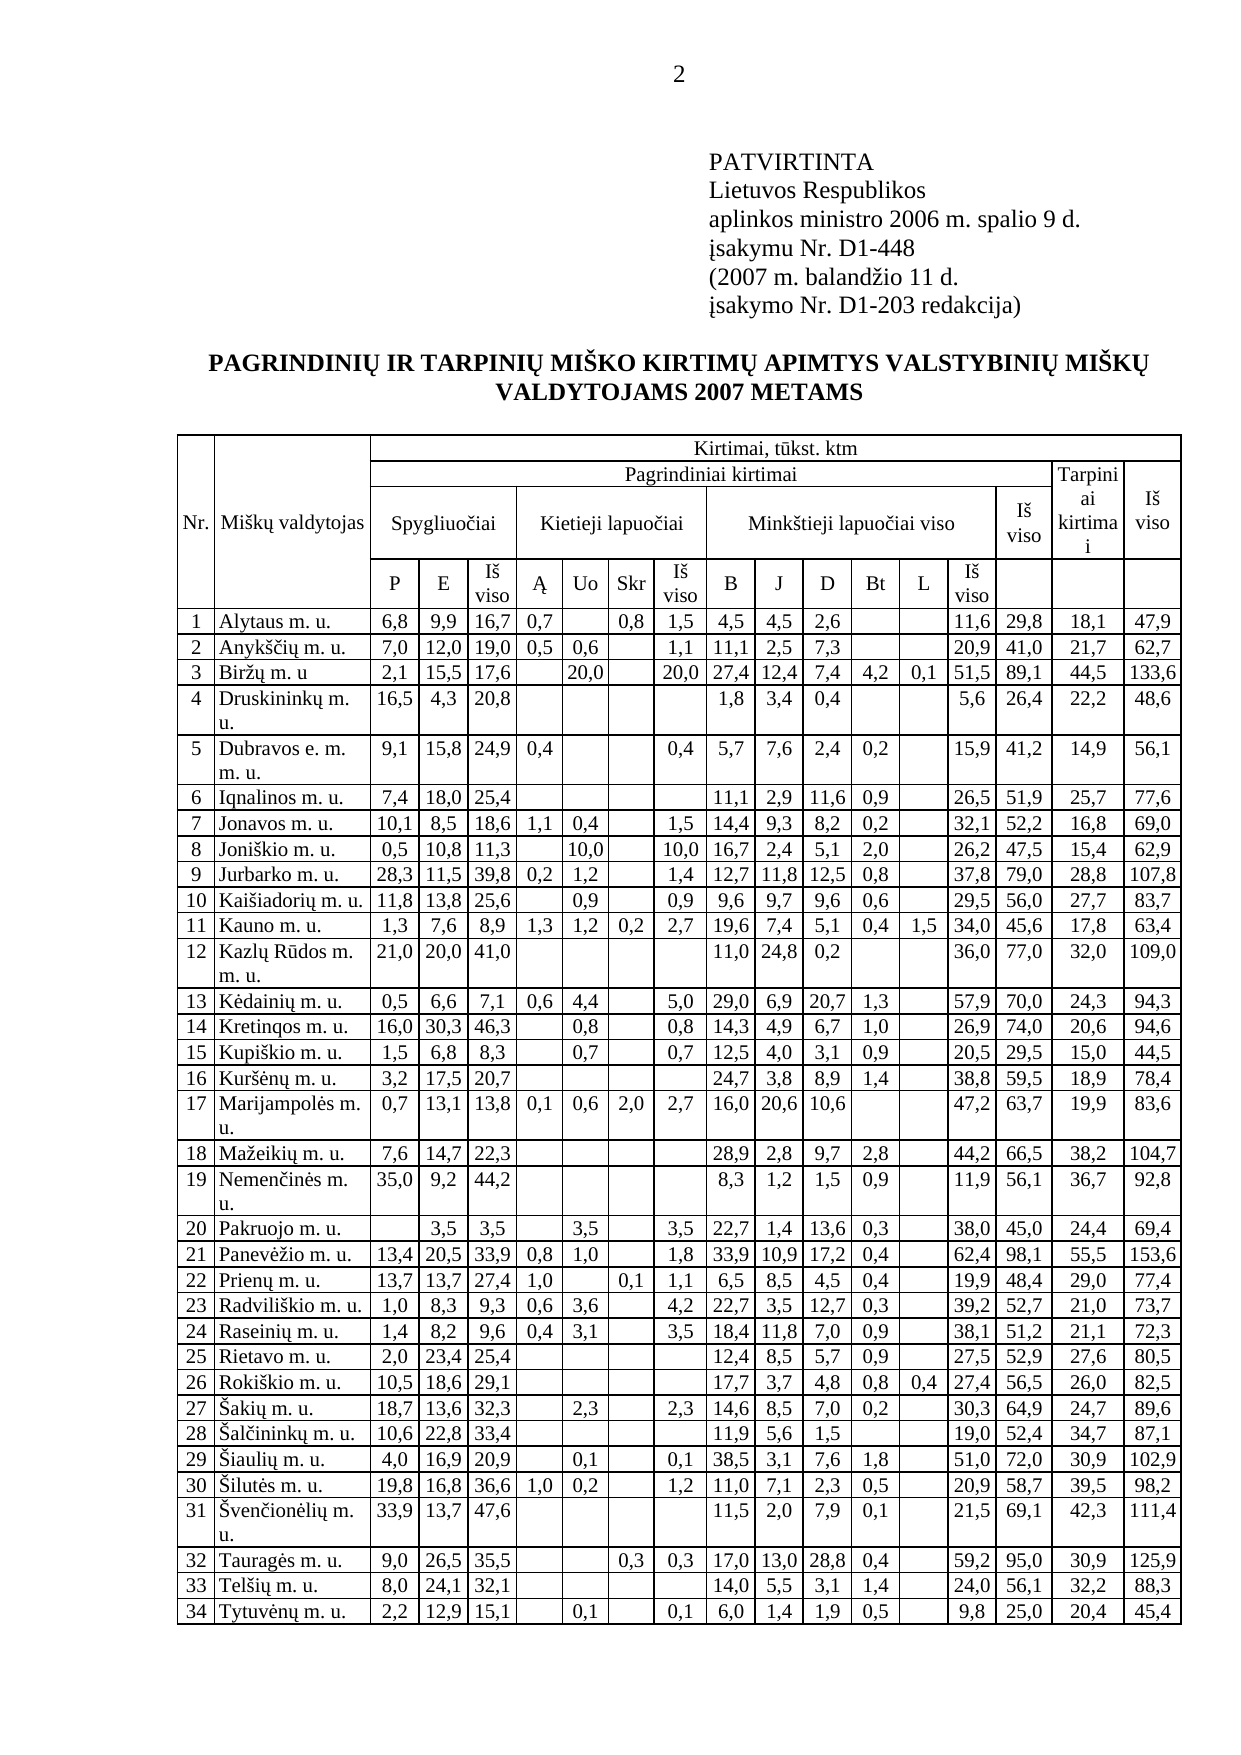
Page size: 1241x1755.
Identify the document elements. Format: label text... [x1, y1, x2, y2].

table_cell [702, 1066, 706, 1090]
table_cell 0,6 [517, 989, 521, 1013]
table_cell 0,4 [852, 1548, 856, 1572]
table_cell 16 [210, 1066, 214, 1090]
table_cell 3 [210, 660, 214, 684]
table_cell [702, 1141, 706, 1165]
table_cell [563, 1268, 567, 1292]
table_cell 1,5 [900, 913, 904, 937]
table_cell [900, 1345, 904, 1368]
table_cell [852, 635, 856, 659]
table_cell [558, 1447, 562, 1471]
table_cell 17,0 [707, 1548, 711, 1572]
table_cell 22,2 [1053, 686, 1123, 734]
table_cell 14,3 [707, 1015, 711, 1038]
table_cell 0,7 [371, 1091, 418, 1139]
table_cell [900, 1599, 904, 1623]
table_cell [517, 1141, 521, 1165]
table_cell 4,2 [895, 660, 899, 684]
table_cell 0,5 [895, 1473, 899, 1497]
table_cell 3,6 [563, 1293, 567, 1317]
table_cell [517, 1421, 521, 1445]
table_cell 0,5 [852, 1599, 856, 1623]
table_cell 0,3 [702, 1548, 706, 1572]
table_cell 20,7 [847, 989, 851, 1013]
table_cell [900, 1421, 904, 1445]
table_cell 0,7 [604, 1040, 608, 1064]
table_cell 26,4 [997, 686, 1051, 734]
table_cell 0,6 [517, 1293, 521, 1317]
table_cell 2,7 [702, 913, 706, 937]
table_cell [604, 1421, 608, 1445]
table_cell [558, 1216, 562, 1240]
table_cell 4 [178, 686, 214, 734]
table_cell [900, 888, 904, 912]
table_cell 9,6 [512, 1319, 516, 1343]
table_cell 13 [210, 989, 214, 1013]
table_cell 12,5 [847, 862, 851, 886]
text PATVIRTINTA [177, 147, 1181, 176]
table_cell Minkštieji lapuočiai viso [707, 487, 995, 558]
table_cell [563, 1141, 567, 1165]
table_cell 7,0 [847, 1319, 851, 1343]
table_cell 1,0 [558, 1473, 562, 1497]
table_cell 0,9 [852, 1319, 856, 1343]
table_cell 26 [210, 1370, 214, 1394]
table_cell [517, 1548, 521, 1572]
table_cell 4,8 [847, 1370, 851, 1394]
table_cell 20,0 [702, 660, 706, 684]
table_cell 20,0 [420, 939, 467, 987]
table_cell 0,6 [604, 635, 608, 659]
table_cell 0,9 [852, 1345, 856, 1368]
table_cell [900, 1242, 904, 1266]
text Lietuvos Respublikos [177, 176, 1181, 204]
table_cell [852, 1421, 856, 1445]
table_cell 109,0 [1125, 939, 1180, 987]
table_cell 83,6 [1125, 1091, 1180, 1139]
table_cell 0,8 [558, 1242, 562, 1266]
table_cell [900, 1091, 947, 1139]
table_cell 0,4 [895, 913, 899, 937]
table_cell 2,3 [702, 1396, 706, 1420]
table_cell 16,7 [512, 609, 516, 633]
table_cell [900, 1473, 904, 1497]
table_cell 47,6 [469, 1498, 516, 1546]
table_cell 0,2 [852, 736, 899, 784]
table_cell 34 [210, 1599, 214, 1623]
table_cell 0,6 [895, 888, 899, 912]
table_cell 39,8 [512, 862, 516, 886]
table_cell 2,0 [756, 1498, 802, 1546]
table_cell [563, 939, 608, 987]
table_cell 1,0 [852, 1015, 856, 1038]
table_cell 42,3 [1053, 1498, 1123, 1546]
table_cell 21,5 [949, 1498, 995, 1546]
table_cell [1125, 560, 1180, 607]
table_cell 12,7 [847, 1293, 851, 1317]
table_cell 10,6 [804, 1091, 851, 1139]
table_cell 11,1 [707, 785, 711, 809]
table_cell 0,8 [852, 862, 856, 886]
table_cell [900, 1319, 904, 1343]
table_cell [1053, 560, 1123, 607]
table_cell 12,7 [707, 862, 711, 886]
table_cell 3,5 [512, 1216, 516, 1240]
table_cell [702, 1421, 706, 1445]
table_cell 30 [210, 1473, 214, 1497]
table_cell 3,5 [604, 1216, 608, 1240]
table_cell 1,5 [804, 1167, 851, 1215]
table_cell 17,7 [707, 1370, 711, 1394]
table_cell 0,4 [517, 1319, 521, 1343]
table_cell 0,8 [517, 1242, 521, 1266]
table_cell [558, 1599, 562, 1623]
text aplinkos ministro 2006 m. spalio 9 d. [177, 204, 1181, 233]
table_cell 18 [210, 1141, 214, 1165]
table_cell 0,1 [604, 1447, 608, 1471]
table_cell [900, 939, 947, 987]
table_cell 5 [178, 736, 214, 784]
table_cell 12,4 [707, 1345, 711, 1368]
table_cell [604, 1370, 608, 1394]
table_cell 23 [210, 1293, 214, 1317]
table_cell 1,8 [895, 1447, 899, 1471]
table_cell [517, 888, 521, 912]
table_cell 1,3 [558, 913, 562, 937]
table_cell [900, 1066, 904, 1090]
table_cell 32,3 [512, 1396, 516, 1420]
table_cell 1 [210, 609, 214, 633]
table_cell 2,3 [847, 1473, 851, 1497]
table_cell 0,3 [852, 1216, 856, 1240]
table_cell 1,2 [604, 913, 608, 937]
table_cell 7,4 [847, 660, 851, 684]
table_cell [604, 1548, 608, 1572]
table_cell 20,7 [512, 1066, 516, 1090]
table_cell 0,4 [900, 1370, 904, 1394]
table_cell [895, 635, 899, 659]
table_cell 0,4 [895, 1548, 899, 1572]
table_cell 0,2 [895, 811, 899, 835]
table_cell [900, 1141, 904, 1165]
table_cell [852, 609, 856, 633]
table_cell 22,7 [707, 1293, 711, 1317]
table_cell Bt [852, 560, 899, 607]
table_cell 4,5 [707, 609, 711, 633]
table_cell 1,1 [702, 635, 706, 659]
table_cell 1,2 [563, 913, 567, 937]
table_cell 56,1 [997, 1167, 1051, 1215]
table_cell 41,2 [997, 736, 1051, 784]
table_cell B [707, 560, 754, 607]
table_cell 28,9 [707, 1141, 711, 1165]
table_cell 8,3 [512, 1040, 516, 1064]
table_cell 4,2 [702, 1293, 706, 1317]
table_cell 0,7 [563, 1040, 567, 1064]
table_cell 3,1 [847, 1040, 851, 1064]
table_cell 111,4 [1125, 1498, 1180, 1546]
table_cell 5,0 [702, 989, 706, 1013]
table_cell 9,6 [847, 888, 851, 912]
table_cell 15,8 [420, 736, 467, 784]
table_cell 14 [210, 1015, 214, 1038]
table_cell 2,7 [655, 1091, 706, 1139]
table_cell 56,1 [1125, 736, 1180, 784]
table_cell [558, 1396, 562, 1420]
table_cell [563, 1421, 567, 1445]
table_cell 14,9 [1053, 736, 1123, 784]
table_cell 1,4 [852, 1066, 856, 1090]
table_cell 17,2 [847, 1242, 851, 1266]
table_cell 0,9 [895, 1040, 899, 1064]
table_cell [900, 785, 904, 809]
table_cell 2,8 [852, 1141, 856, 1165]
table_cell 0,9 [895, 1345, 899, 1368]
table_cell 25,4 [512, 785, 516, 809]
table_cell 11,5 [707, 1498, 754, 1546]
table_cell [900, 811, 904, 835]
table_cell 27,4 [512, 1268, 516, 1292]
table_cell [517, 1447, 521, 1471]
table_cell 5,7 [707, 736, 754, 784]
table_cell 20,6 [756, 1091, 802, 1139]
table_cell 2,0 [852, 837, 856, 861]
table_cell 1,3 [895, 989, 899, 1013]
table_cell 33,4 [512, 1421, 516, 1445]
table_cell 46,3 [512, 1015, 516, 1038]
table_cell D [804, 560, 851, 607]
table_cell 16,7 [707, 837, 711, 861]
table_cell 4,4 [563, 989, 567, 1013]
table_cell 14,4 [707, 811, 711, 835]
table_cell 1,9 [847, 1599, 851, 1623]
table_cell 9,1 [371, 736, 418, 784]
table_cell 0,2 [558, 862, 562, 886]
table_cell 6,7 [847, 1015, 851, 1038]
table_cell 0,9 [852, 785, 856, 809]
table_cell [558, 1015, 562, 1038]
table_cell [604, 1573, 608, 1597]
table_cell 1,8 [707, 686, 754, 734]
table_cell 14,0 [707, 1573, 711, 1597]
table_cell 63,7 [997, 1091, 1051, 1139]
table_cell [558, 1345, 562, 1368]
table_cell 8,9 [512, 913, 516, 937]
table_cell 9,2 [420, 1167, 467, 1215]
table_cell 18,4 [707, 1319, 711, 1343]
table_cell Spygliuočiai [371, 487, 516, 558]
table_cell 7,0 [847, 1396, 851, 1420]
table_cell [900, 686, 947, 734]
table_cell 0,4 [604, 811, 608, 835]
table_cell 12 [178, 939, 214, 987]
table_cell 13,6 [847, 1216, 851, 1240]
table_cell [517, 1167, 562, 1215]
table_cell 0,4 [517, 736, 562, 784]
table_cell [517, 785, 521, 809]
table_cell 20 [210, 1216, 214, 1240]
table_cell 36,0 [949, 939, 995, 987]
table_cell [900, 1498, 947, 1546]
table_cell 0,9 [563, 888, 567, 912]
table_cell [517, 939, 562, 987]
table_cell [558, 1141, 562, 1165]
table_cell 1,3 [517, 913, 521, 937]
table_cell 17 [178, 1091, 214, 1139]
table_cell 0,3 [895, 1216, 899, 1240]
table_cell 0,7 [517, 609, 521, 633]
table_cell 0,4 [563, 811, 567, 835]
table_cell 24,8 [756, 939, 802, 987]
table_cell 7 [210, 811, 214, 835]
table_cell 0,9 [895, 785, 899, 809]
table_cell Iš viso [702, 560, 706, 607]
table_cell [558, 888, 562, 912]
table_cell 7,3 [847, 635, 851, 659]
table_cell 0,2 [563, 1473, 567, 1497]
table_cell 33,9 [371, 1498, 418, 1546]
table_cell [997, 560, 1051, 607]
table_cell 11,0 [707, 939, 754, 987]
table_cell 0,6 [852, 888, 856, 912]
table_cell 13,7 [420, 1498, 467, 1546]
table_cell 7,1 [512, 989, 516, 1013]
table_cell 1,3 [852, 989, 856, 1013]
table_cell [517, 1040, 521, 1064]
table_cell Iš viso [512, 560, 516, 607]
table_cell Skr [609, 560, 653, 607]
table_cell 16,0 [707, 1091, 754, 1139]
table_cell 0,1 [604, 1599, 608, 1623]
table_cell 11,9 [949, 1167, 995, 1215]
table_cell 31 [178, 1498, 214, 1546]
table_cell [702, 1573, 706, 1597]
table_cell 1,5 [702, 609, 706, 633]
table_cell 1,0 [895, 1015, 899, 1038]
table_cell [702, 1370, 706, 1394]
table_cell 7,6 [847, 1447, 851, 1471]
table_cell 33 [210, 1573, 214, 1597]
table_cell 4,3 [420, 686, 467, 734]
table_cell 0,8 [702, 1015, 706, 1038]
table_cell [895, 609, 899, 633]
table_cell 1,2 [563, 862, 567, 886]
table_cell 27,4 [707, 660, 711, 684]
table_cell [558, 1421, 562, 1445]
table_cell 92,8 [1125, 1167, 1180, 1215]
table_cell 0,5 [517, 635, 521, 659]
table_cell 3,6 [604, 1293, 608, 1317]
table_cell [517, 1066, 521, 1090]
table_cell [563, 1066, 567, 1090]
table_cell 48,6 [1125, 686, 1180, 734]
table_cell 29,0 [707, 989, 711, 1013]
table_cell 36,7 [1053, 1167, 1123, 1215]
table_cell 1,2 [604, 862, 608, 886]
table_cell 0,2 [604, 1473, 608, 1497]
table_cell Kietieji lapuočiai [517, 487, 706, 558]
table_cell [563, 736, 608, 784]
table_cell 18,6 [512, 811, 516, 835]
table_cell 2,4 [804, 736, 851, 784]
table_cell 0,3 [895, 1293, 899, 1317]
table_cell 0,3 [852, 1293, 856, 1317]
table_cell 19 [178, 1167, 214, 1215]
table_cell [604, 1141, 608, 1165]
table_cell 24 [210, 1319, 214, 1343]
table_cell 1,4 [895, 1573, 899, 1597]
table_cell 0,4 [852, 1268, 856, 1292]
table_cell [517, 686, 562, 734]
table_cell [852, 939, 899, 987]
table_cell 1,0 [563, 1242, 567, 1266]
table_cell 19,9 [1053, 1091, 1123, 1139]
table_cell 9 [210, 862, 214, 886]
table_cell [609, 1167, 653, 1215]
table_cell 29 [210, 1447, 214, 1471]
table_cell 8,9 [847, 1066, 851, 1090]
table_cell [604, 1066, 608, 1090]
table_cell Iš viso [997, 487, 1051, 558]
table_cell Iš viso [1125, 462, 1180, 558]
table_cell [517, 1498, 562, 1546]
table_cell 22,3 [512, 1141, 516, 1165]
table_cell [563, 785, 567, 809]
table_cell 0,2 [852, 1396, 856, 1420]
table_cell 28 [210, 1421, 214, 1445]
table_cell 9,7 [847, 1141, 851, 1165]
table_cell 0,4 [895, 1242, 899, 1266]
table_cell 10,0 [702, 837, 706, 861]
table_cell 33,9 [512, 1242, 516, 1266]
table_cell 19,0 [512, 635, 516, 659]
table_cell 5,6 [949, 686, 995, 734]
table_cell [558, 837, 562, 861]
table_cell 1,0 [517, 1473, 521, 1497]
table_cell [563, 1370, 567, 1394]
table_cell 15 [210, 1040, 214, 1064]
table_cell [517, 1015, 521, 1038]
table_cell 8 [210, 837, 214, 861]
table_cell 1,4 [895, 1066, 899, 1090]
table_cell 13,8 [469, 1091, 516, 1139]
table_cell [517, 1370, 521, 1394]
table_cell [558, 1040, 562, 1064]
table_cell 0,1 [517, 1091, 562, 1139]
table_cell [609, 939, 653, 987]
table_cell 5,1 [847, 837, 851, 861]
table_cell [900, 1293, 904, 1317]
table_cell [563, 1573, 567, 1597]
table_cell 25,6 [512, 888, 516, 912]
table_cell 0,9 [895, 1319, 899, 1343]
table_cell 24,9 [469, 736, 516, 784]
table_cell 0,5 [852, 1473, 856, 1497]
table_cell 0,1 [702, 1447, 706, 1471]
table_cell 0,1 [852, 1498, 899, 1546]
table_cell 3,5 [563, 1216, 567, 1240]
table_cell 47,2 [949, 1091, 995, 1139]
table_cell 20,0 [563, 660, 567, 684]
table_cell 10,0 [604, 837, 608, 861]
table_cell 25 [210, 1345, 214, 1368]
table_cell 0,4 [895, 1268, 899, 1292]
table_cell [655, 939, 706, 987]
table_cell 0,4 [655, 736, 706, 784]
table_cell 2,3 [604, 1396, 608, 1420]
table_cell 25,4 [512, 1345, 516, 1368]
table_cell 0,5 [558, 635, 562, 659]
table_cell 0,4 [558, 1319, 562, 1343]
table_cell 10 [210, 888, 214, 912]
table_cell 1,1 [558, 811, 562, 835]
table_cell 21,0 [371, 939, 418, 987]
table_cell [517, 660, 521, 684]
table_cell 0,6 [558, 989, 562, 1013]
table_cell 5,7 [847, 1345, 851, 1368]
table_cell 0,8 [895, 862, 899, 886]
table_cell 16,5 [371, 686, 418, 734]
table_cell 20,0 [604, 660, 608, 684]
table_cell 11,1 [707, 635, 711, 659]
table_cell 3,1 [847, 1573, 851, 1597]
table_cell 36,6 [512, 1473, 516, 1497]
table_cell 11,0 [707, 1473, 711, 1497]
table_cell 22,7 [707, 1216, 711, 1240]
table_cell 0,1 [900, 660, 904, 684]
table_header Nr. [178, 436, 214, 607]
table_cell 32,0 [1053, 939, 1123, 987]
table_cell 2,3 [563, 1396, 567, 1420]
table_cell 20,9 [512, 1447, 516, 1471]
table_cell 33,9 [707, 1242, 711, 1266]
table_cell 10,0 [563, 837, 567, 861]
table_cell [702, 785, 706, 809]
table_cell 35,0 [371, 1167, 418, 1215]
table_cell [900, 989, 904, 1013]
table_cell [900, 1216, 904, 1240]
table_cell 0,8 [895, 1370, 899, 1394]
table_cell [563, 1345, 567, 1368]
table_cell [702, 1345, 706, 1368]
table_cell 6 [210, 785, 214, 809]
table_cell 12,5 [707, 1040, 711, 1064]
table_cell [563, 1167, 608, 1215]
table_cell [852, 686, 899, 734]
table_cell [895, 1421, 899, 1445]
table_cell 0,7 [702, 1040, 706, 1064]
table_cell 29,1 [512, 1370, 516, 1394]
table_cell [558, 1066, 562, 1090]
table_cell 38,5 [707, 1447, 711, 1471]
table_cell 6,0 [707, 1599, 711, 1623]
table_cell [900, 1396, 904, 1420]
table_cell [655, 1167, 706, 1215]
table_cell 0,2 [517, 862, 521, 886]
table_cell [900, 837, 904, 861]
table_cell 0,8 [604, 1015, 608, 1038]
text įsakymu Nr. D1-448 [177, 233, 1181, 262]
table_cell 1,4 [702, 862, 706, 886]
table_cell [604, 609, 608, 633]
table_cell 77,0 [997, 939, 1051, 987]
table_cell 2,6 [847, 609, 851, 633]
table_cell 35,5 [512, 1548, 516, 1572]
table_cell [517, 1599, 521, 1623]
table_cell [517, 1573, 521, 1597]
table_cell 69,1 [997, 1498, 1051, 1546]
table_cell [517, 1396, 521, 1420]
table_cell [563, 609, 567, 633]
table_cell Uo [563, 560, 608, 607]
table_cell 9,6 [707, 888, 711, 912]
table_cell L [900, 560, 947, 607]
table_cell [900, 1167, 947, 1215]
text PAGRINDINIŲ IR TARPINIŲ MIŠKO KIRTIMŲ APIMTYS VALSTYBINIŲ MIŠKŲ VALDYTOJAMS 2007 METAMS [177, 348, 1181, 406]
table_cell [900, 1040, 904, 1064]
table_cell [609, 686, 653, 734]
table_cell 0,9 [604, 888, 608, 912]
table_cell 2,8 [895, 1141, 899, 1165]
table_cell 0,9 [852, 1167, 899, 1215]
table_cell 0,8 [563, 1015, 567, 1038]
table_header Miškų valdytojas [215, 436, 370, 607]
table_cell 1,2 [756, 1167, 802, 1215]
table_cell [517, 1216, 521, 1240]
table_cell [900, 1447, 904, 1471]
table_cell 44,2 [469, 1167, 516, 1215]
table_cell 0,6 [563, 635, 567, 659]
table_cell 0,4 [852, 1242, 856, 1266]
table_cell 1,8 [852, 1447, 856, 1471]
table_cell [900, 1015, 904, 1038]
table_cell [604, 1268, 608, 1292]
table_cell [558, 1548, 562, 1572]
table_cell [517, 837, 521, 861]
table_cell [558, 660, 562, 684]
table_cell 0,1 [563, 1447, 567, 1471]
table_cell 15,1 [512, 1599, 516, 1623]
table_cell [558, 1573, 562, 1597]
table_cell [609, 736, 653, 784]
table_cell [609, 1498, 653, 1546]
table_cell 11,3 [512, 837, 516, 861]
table_cell J [756, 560, 802, 607]
table_cell 1,0 [517, 1268, 521, 1292]
table_cell 1,1 [517, 811, 521, 835]
table_cell 0,2 [804, 939, 851, 987]
table_cell 4,4 [604, 989, 608, 1013]
table_cell 2 [210, 635, 214, 659]
table_cell 0,9 [702, 888, 706, 912]
table_cell [517, 1345, 521, 1368]
table_cell [655, 1498, 706, 1546]
table_cell 0,4 [804, 686, 851, 734]
text įsakymo Nr. D1-203 redakcija) [177, 291, 1181, 319]
table_cell [563, 1498, 608, 1546]
table_cell [852, 1091, 899, 1139]
table_cell [900, 736, 947, 784]
table_cell 13,1 [420, 1091, 467, 1139]
table_cell 1,0 [558, 1268, 562, 1292]
table_cell 0,4 [852, 913, 856, 937]
table_cell [900, 609, 904, 633]
table_cell 6,5 [707, 1268, 711, 1292]
text (2007 m. balandžio 11 d. [177, 262, 1181, 291]
table_cell 1,5 [847, 1421, 851, 1445]
table_cell 22 [210, 1268, 214, 1292]
table_cell 0,7 [558, 609, 562, 633]
table_cell 1,5 [702, 811, 706, 835]
table_cell 1,8 [702, 1242, 706, 1266]
table_cell 3,1 [563, 1319, 567, 1343]
table_cell [563, 1548, 567, 1572]
table_cell 5,1 [847, 913, 851, 937]
table_cell 4,5 [847, 1268, 851, 1292]
table_cell 0,2 [852, 811, 856, 835]
table_cell 0,5 [895, 1599, 899, 1623]
table_cell [655, 686, 706, 734]
table_cell [604, 1345, 608, 1368]
table_cell 11 [210, 913, 214, 937]
table_cell [900, 635, 904, 659]
table_cell 41,0 [469, 939, 516, 987]
table_cell 20,8 [469, 686, 516, 734]
table_cell 0,1 [702, 1599, 706, 1623]
table_cell [900, 1548, 904, 1572]
table_cell 0,9 [852, 1040, 856, 1064]
table_cell 19,6 [707, 913, 711, 937]
table_cell [900, 1268, 904, 1292]
table_cell [558, 785, 562, 809]
table_cell 3,5 [702, 1319, 706, 1343]
table_cell Ą [517, 560, 562, 607]
table_cell 1,4 [852, 1573, 856, 1597]
table_cell 28,8 [847, 1548, 851, 1572]
table_cell 21 [210, 1242, 214, 1266]
table_cell 11,9 [707, 1421, 711, 1445]
table_cell 32 [210, 1548, 214, 1572]
table_cell 4,2 [852, 660, 856, 684]
table_cell 32,1 [512, 1573, 516, 1597]
table_cell 11,6 [847, 785, 851, 809]
table_cell 2,0 [895, 837, 899, 861]
table_cell 1,1 [702, 1268, 706, 1292]
table_cell [558, 1370, 562, 1394]
table_cell 0,8 [852, 1370, 856, 1394]
table_cell [900, 1573, 904, 1597]
table_cell 0,6 [558, 1293, 562, 1317]
table_cell 17,6 [512, 660, 516, 684]
table_cell 0,6 [563, 1091, 608, 1139]
table_cell P [371, 560, 418, 607]
table_cell 7,6 [756, 736, 802, 784]
table_cell 3,1 [604, 1319, 608, 1343]
table_cell [563, 686, 608, 734]
table_cell 8,2 [847, 811, 851, 835]
table_cell 3,4 [756, 686, 802, 734]
table_cell 9,3 [512, 1293, 516, 1317]
table_cell 1,0 [604, 1242, 608, 1266]
table_cell 0,1 [563, 1599, 567, 1623]
table_cell 7,9 [804, 1498, 851, 1546]
table_cell 1,2 [702, 1473, 706, 1497]
table_cell [900, 862, 904, 886]
table_cell 8,3 [707, 1167, 754, 1215]
table_cell 27 [210, 1396, 214, 1420]
table_cell 3,5 [702, 1216, 706, 1240]
table_cell [604, 785, 608, 809]
table_cell 14,6 [707, 1396, 711, 1420]
table_cell 15,9 [949, 736, 995, 784]
table_cell 0,2 [895, 1396, 899, 1420]
table_cell E [420, 560, 467, 607]
table_cell 24,7 [707, 1066, 711, 1090]
table_cell 2,0 [609, 1091, 653, 1139]
